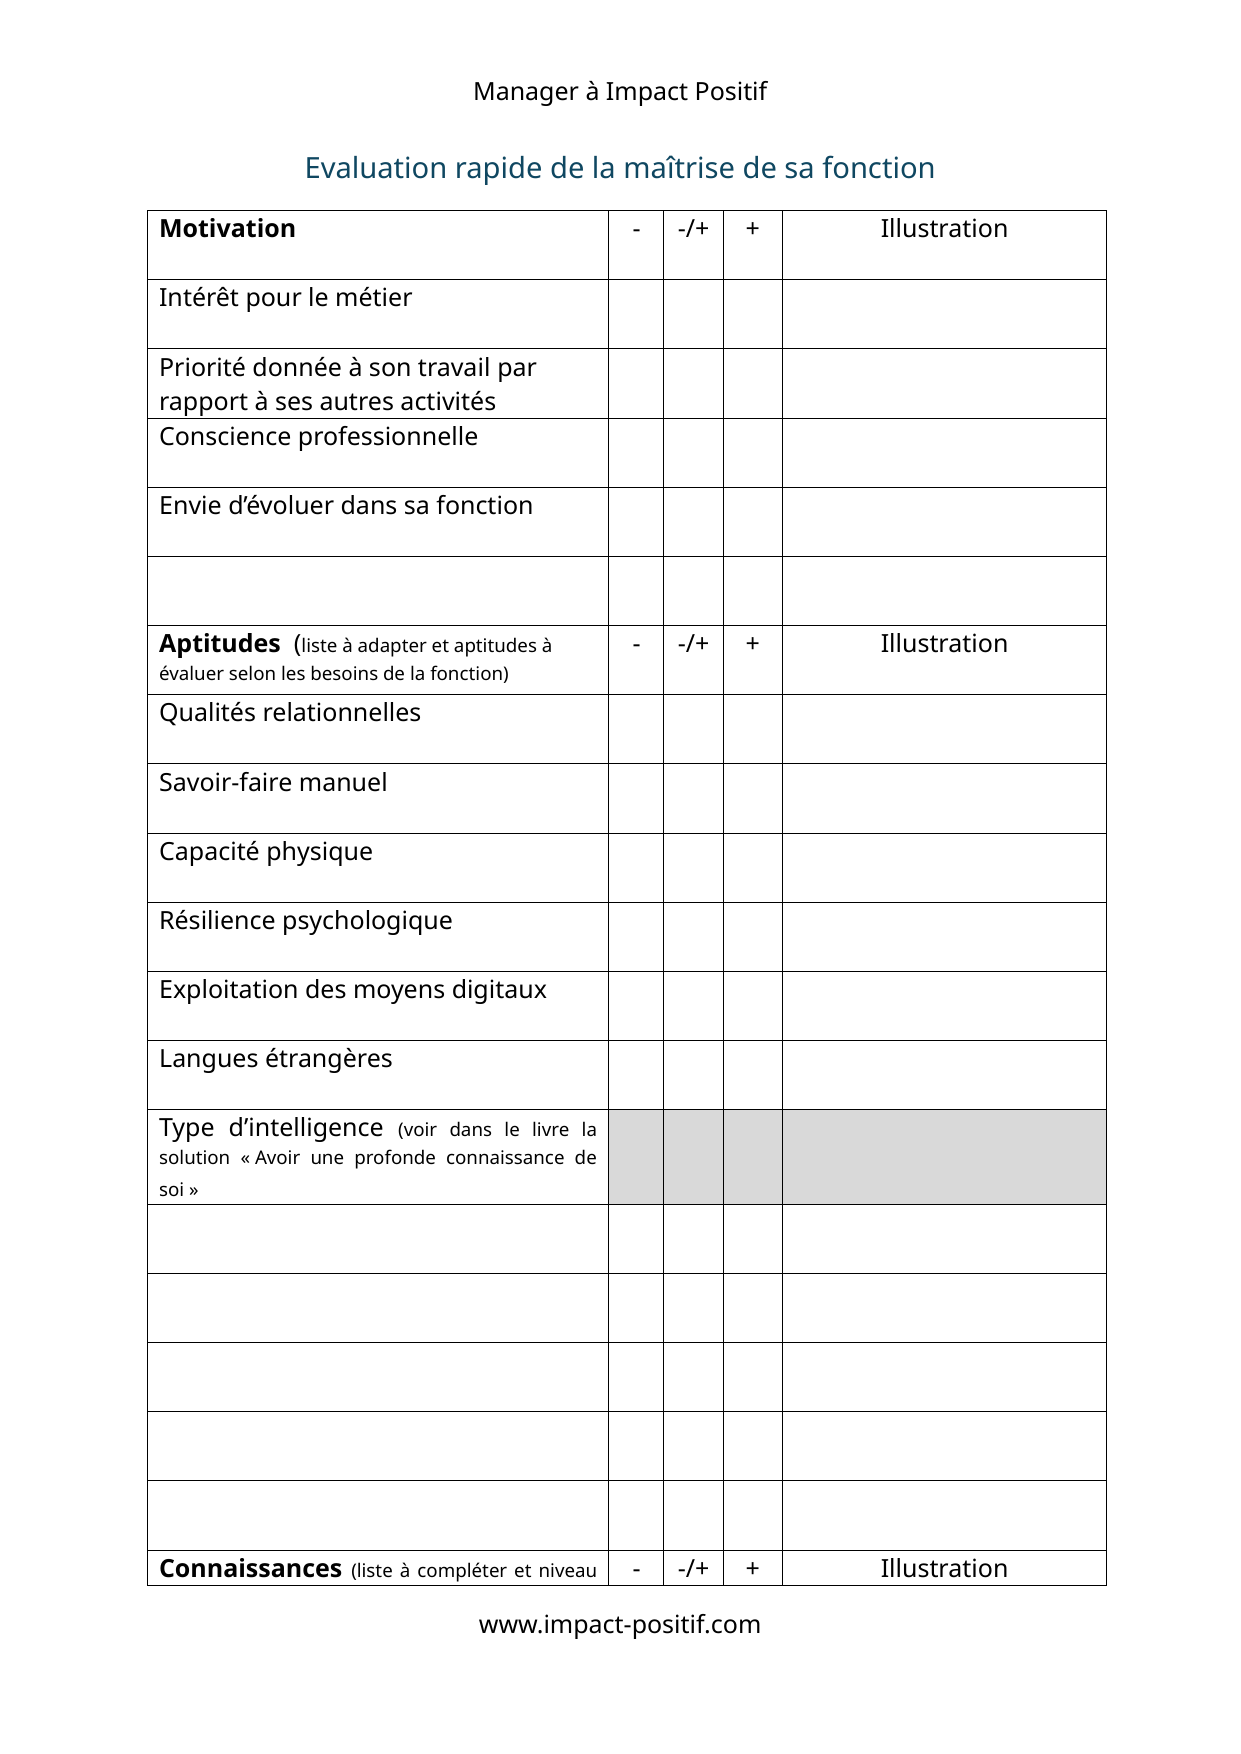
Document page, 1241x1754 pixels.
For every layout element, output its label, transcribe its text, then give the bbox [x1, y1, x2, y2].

table_header + [724, 211, 782, 279]
table_cell [724, 557, 782, 625]
table_header Motivation [148, 211, 608, 279]
table_cell [664, 1343, 723, 1411]
table_cell [609, 1274, 663, 1342]
table_cell [609, 488, 663, 556]
table_cell [664, 834, 723, 902]
table_cell Capacité physique [148, 834, 608, 902]
table_cell [148, 1481, 608, 1549]
table_cell [609, 280, 663, 348]
table_cell [724, 349, 782, 417]
table_cell [148, 1205, 608, 1273]
table_cell [609, 695, 663, 763]
table_cell [664, 1274, 723, 1342]
table_cell [664, 903, 723, 971]
table_cell [609, 764, 663, 832]
table_cell [783, 349, 1106, 417]
table_cell [609, 903, 663, 971]
table_cell Résilience psychologique [148, 903, 608, 971]
table_cell [664, 1205, 723, 1273]
table_cell [609, 557, 663, 625]
table_cell [664, 1041, 723, 1109]
table_cell [609, 1412, 663, 1480]
table_cell Illustration [783, 626, 1106, 694]
table_cell Conscience professionnelle [148, 419, 608, 487]
table_cell Exploitation des moyens digitaux [148, 972, 608, 1040]
table_cell [724, 903, 782, 971]
table_cell - [609, 626, 663, 694]
table_cell [783, 1110, 1106, 1204]
table_cell [724, 1041, 782, 1109]
table_cell [609, 1041, 663, 1109]
table_cell [724, 1205, 782, 1273]
table_cell -/+ [664, 626, 723, 694]
table_cell -/+ [664, 1551, 723, 1585]
table_cell Qualités relationnelles [148, 695, 608, 763]
table_cell [148, 1274, 608, 1342]
table_cell [724, 695, 782, 763]
table_cell [664, 1110, 723, 1204]
table_cell [609, 834, 663, 902]
table_cell Illustration [783, 1551, 1106, 1585]
table_cell [783, 903, 1106, 971]
table_cell [664, 1481, 723, 1549]
table_cell [609, 1481, 663, 1549]
table_cell [664, 972, 723, 1040]
table_cell [609, 1205, 663, 1273]
table_cell [783, 1274, 1106, 1342]
table_cell [148, 1412, 608, 1480]
table_cell [664, 557, 723, 625]
table_cell [148, 557, 608, 625]
text Evaluation rapide de la maîtrise de sa fonction [148, 148, 1093, 187]
table_cell Langues étrangères [148, 1041, 608, 1109]
table_cell [724, 488, 782, 556]
table_cell Priorité donnée à son travail par rapport à ses autres activités [148, 349, 608, 417]
table_cell [609, 349, 663, 417]
table_cell + [724, 1551, 782, 1585]
table_cell Intérêt pour le métier [148, 280, 608, 348]
table_cell - [609, 1551, 663, 1585]
table_cell [724, 1412, 782, 1480]
table_cell [664, 280, 723, 348]
table_header - [609, 211, 663, 279]
table_cell Type d’intelligence (voir dans le livre la solution « Avoir une profonde connaissance de soi » [148, 1110, 608, 1204]
table_cell [724, 1110, 782, 1204]
table_cell [783, 557, 1106, 625]
table_cell [783, 419, 1106, 487]
table_cell [664, 764, 723, 832]
table_cell [609, 1110, 663, 1204]
table_cell [664, 349, 723, 417]
table_cell [609, 1343, 663, 1411]
table_cell [148, 1343, 608, 1411]
table_cell [783, 764, 1106, 832]
table_header -/+ [664, 211, 723, 279]
table_cell Aptitudes (liste à adapter et aptitudes à évaluer selon les besoins de la fonction) [148, 626, 608, 694]
table_cell [664, 1412, 723, 1480]
table_cell [783, 834, 1106, 902]
table_cell [724, 972, 782, 1040]
table_cell Savoir-faire manuel [148, 764, 608, 832]
table_cell [609, 972, 663, 1040]
table_cell [664, 419, 723, 487]
table_cell [783, 972, 1106, 1040]
table_cell [783, 1041, 1106, 1109]
table_header Illustration [783, 211, 1106, 279]
table_cell [783, 695, 1106, 763]
table_cell [783, 280, 1106, 348]
table_cell [783, 488, 1106, 556]
table_cell [783, 1481, 1106, 1549]
table_cell + [724, 626, 782, 694]
table_cell [783, 1343, 1106, 1411]
table_cell [724, 764, 782, 832]
table_cell Envie d’évoluer dans sa fonction [148, 488, 608, 556]
table_cell [783, 1205, 1106, 1273]
table_cell [664, 695, 723, 763]
table_cell Connaissances (liste à compléter et niveau [148, 1551, 608, 1585]
table_cell [724, 1274, 782, 1342]
table_cell [609, 419, 663, 487]
table_cell [724, 1481, 782, 1549]
table_cell [724, 419, 782, 487]
table_cell [724, 1343, 782, 1411]
table_cell [783, 1412, 1106, 1480]
table_cell [664, 488, 723, 556]
table_cell [724, 280, 782, 348]
table_cell [724, 834, 782, 902]
